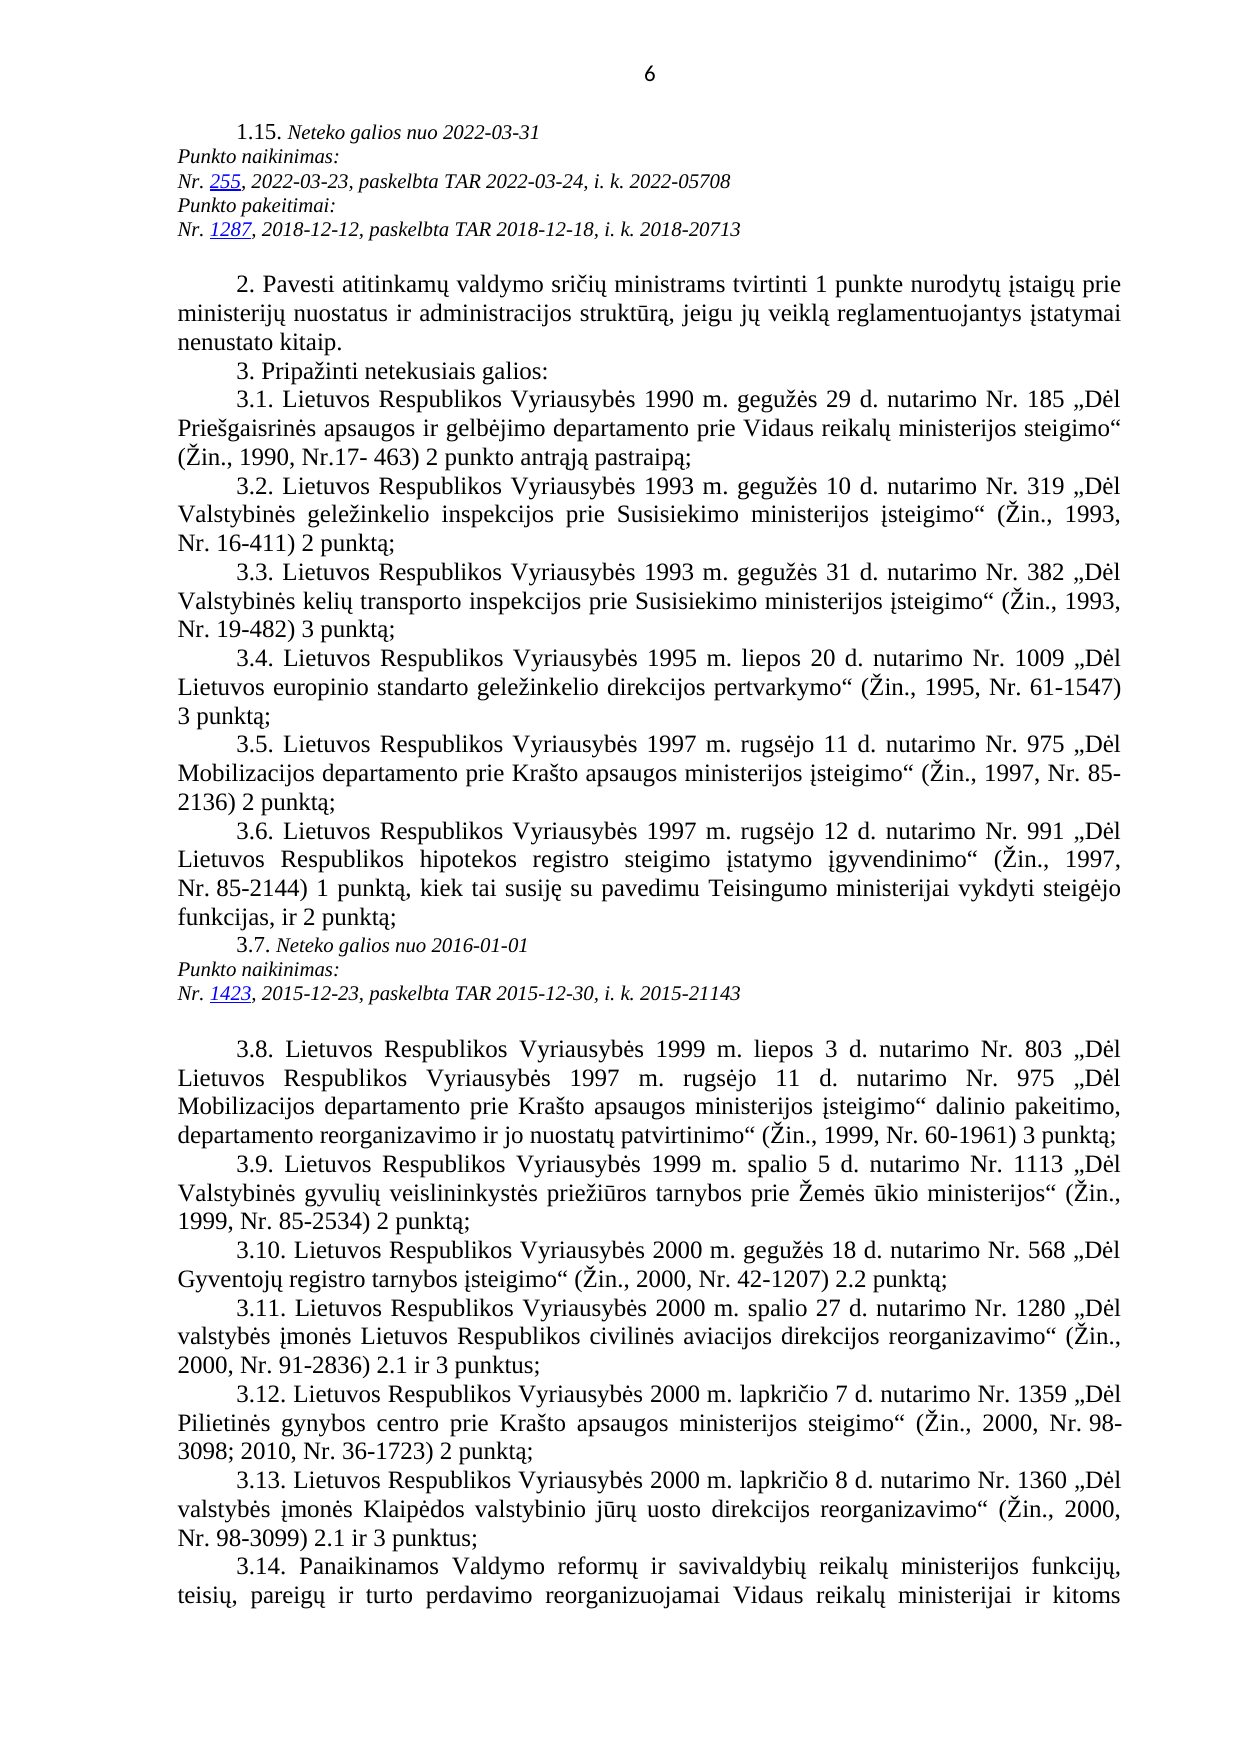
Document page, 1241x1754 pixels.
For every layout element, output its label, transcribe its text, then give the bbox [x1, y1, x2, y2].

text 3.6. Lietuvos Respublikos Vyriausybės 1997 m. rugsėjo 12 d. nutarimo Nr. 991 „Dėl Lietuvos Respublikos hipotekos registro steigimo įstatymo įgyvendinimo“ (Žin., 1997, Nr. 85-2144) 1 punktą, kiek tai susiję su pavedimu Teisingumo ministerijai vykdyti steigėjo funkcijas, ir 2 punktą; [177, 816, 1122, 931]
text Nr. 1287, 2018-12-12, paskelbta TAR 2018-12-18, i. k. 2018-20713 [177, 217, 1122, 241]
text 2. Pavesti atitinkamų valdymo sričių ministrams tvirtinti 1 punkte nurodytų įstaigų prie ministerijų nuostatus ir administracijos struktūrą, jeigu jų veiklą reglamentuojantys įstatymai nenustato kitaip. [177, 269, 1122, 356]
text 3.5. Lietuvos Respublikos Vyriausybės 1997 m. rugsėjo 11 d. nutarimo Nr. 975 „Dėl Mobilizacijos departamento prie Krašto apsaugos ministerijos įsteigimo“ (Žin., 1997, Nr. 85-2136) 2 punktą; [177, 729, 1122, 816]
text 3.10. Lietuvos Respublikos Vyriausybės 2000 m. gegužės 18 d. nutarimo Nr. 568 „Dėl Gyventojų registro tarnybos įsteigimo“ (Žin., 2000, Nr. 42-1207) 2.2 punktą; [177, 1235, 1122, 1293]
text 3.13. Lietuvos Respublikos Vyriausybės 2000 m. lapkričio 8 d. nutarimo Nr. 1360 „Dėl valstybės įmonės Klaipėdos valstybinio jūrų uosto direkcijos reorganizavimo“ (Žin., 2000, Nr. 98-3099) 2.1 ir 3 punktus; [177, 1465, 1122, 1551]
text 1.15. Neteko galios nuo 2022-03-31 [177, 118, 1122, 144]
text Punkto naikinimas: [177, 957, 1122, 981]
text 3.9. Lietuvos Respublikos Vyriausybės 1999 m. spalio 5 d. nutarimo Nr. 1113 „Dėl Valstybinės gyvulių veislininkystės priežiūros tarnybos prie Žemės ūkio ministerijos“ (Žin., 1999, Nr. 85-2534) 2 punktą; [177, 1149, 1122, 1235]
text 3.7. Neteko galios nuo 2016-01-01 [177, 931, 1122, 957]
text 3.8. Lietuvos Respublikos Vyriausybės 1999 m. liepos 3 d. nutarimo Nr. 803 „Dėl Lietuvos Respublikos Vyriausybės 1997 m. rugsėjo 11 d. nutarimo Nr. 975 „Dėl Mobilizacijos departamento prie Krašto apsaugos ministerijos įsteigimo“ dalinio pakeitimo, departamento reorganizavimo ir jo nuostatų patvirtinimo“ (Žin., 1999, Nr. 60-1961) 3 punktą; [177, 1034, 1122, 1149]
text Punkto pakeitimai: [177, 193, 1122, 217]
text 3.14. Panaikinamos Valdymo reformų ir savivaldybių reikalų ministerijos funkcijų, teisių, pareigų ir turto perdavimo reorganizuojamai Vidaus reikalų ministerijai ir kitoms [177, 1551, 1122, 1609]
text 3.3. Lietuvos Respublikos Vyriausybės 1993 m. gegužės 31 d. nutarimo Nr. 382 „Dėl Valstybinės kelių transporto inspekcijos prie Susisiekimo ministerijos įsteigimo“ (Žin., 1993, Nr. 19-482) 3 punktą; [177, 557, 1122, 643]
text Punkto naikinimas: [177, 144, 1122, 168]
text 3.4. Lietuvos Respublikos Vyriausybės 1995 m. liepos 20 d. nutarimo Nr. 1009 „Dėl Lietuvos europinio standarto geležinkelio direkcijos pertvarkymo“ (Žin., 1995, Nr. 61-1547) 3 punktą; [177, 643, 1122, 729]
text 3.1. Lietuvos Respublikos Vyriausybės 1990 m. gegužės 29 d. nutarimo Nr. 185 „Dėl Priešgaisrinės apsaugos ir gelbėjimo departamento prie Vidaus reikalų ministerijos steigimo“ (Žin., 1990, Nr.17- 463) 2 punkto antrąją pastraipą; [177, 384, 1122, 471]
text 3. Pripažinti netekusiais galios: [177, 356, 1122, 384]
text 3.12. Lietuvos Respublikos Vyriausybės 2000 m. lapkričio 7 d. nutarimo Nr. 1359 „Dėl Pilietinės gynybos centro prie Krašto apsaugos ministerijos steigimo“ (Žin., 2000, Nr. 98-3098; 2010, Nr. 36-1723) 2 punktą; [177, 1379, 1122, 1465]
text Nr. 1423, 2015-12-23, paskelbta TAR 2015-12-30, i. k. 2015-21143 [177, 981, 1122, 1005]
text 3.11. Lietuvos Respublikos Vyriausybės 2000 m. spalio 27 d. nutarimo Nr. 1280 „Dėl valstybės įmonės Lietuvos Respublikos civilinės aviacijos direkcijos reorganizavimo“ (Žin., 2000, Nr. 91-2836) 2.1 ir 3 punktus; [177, 1293, 1122, 1379]
text Nr. 255, 2022-03-23, paskelbta TAR 2022-03-24, i. k. 2022-05708 [177, 168, 1122, 193]
text 3.2. Lietuvos Respublikos Vyriausybės 1993 m. gegužės 10 d. nutarimo Nr. 319 „Dėl Valstybinės geležinkelio inspekcijos prie Susisiekimo ministerijos įsteigimo“ (Žin., 1993, Nr. 16-411) 2 punktą; [177, 471, 1122, 557]
